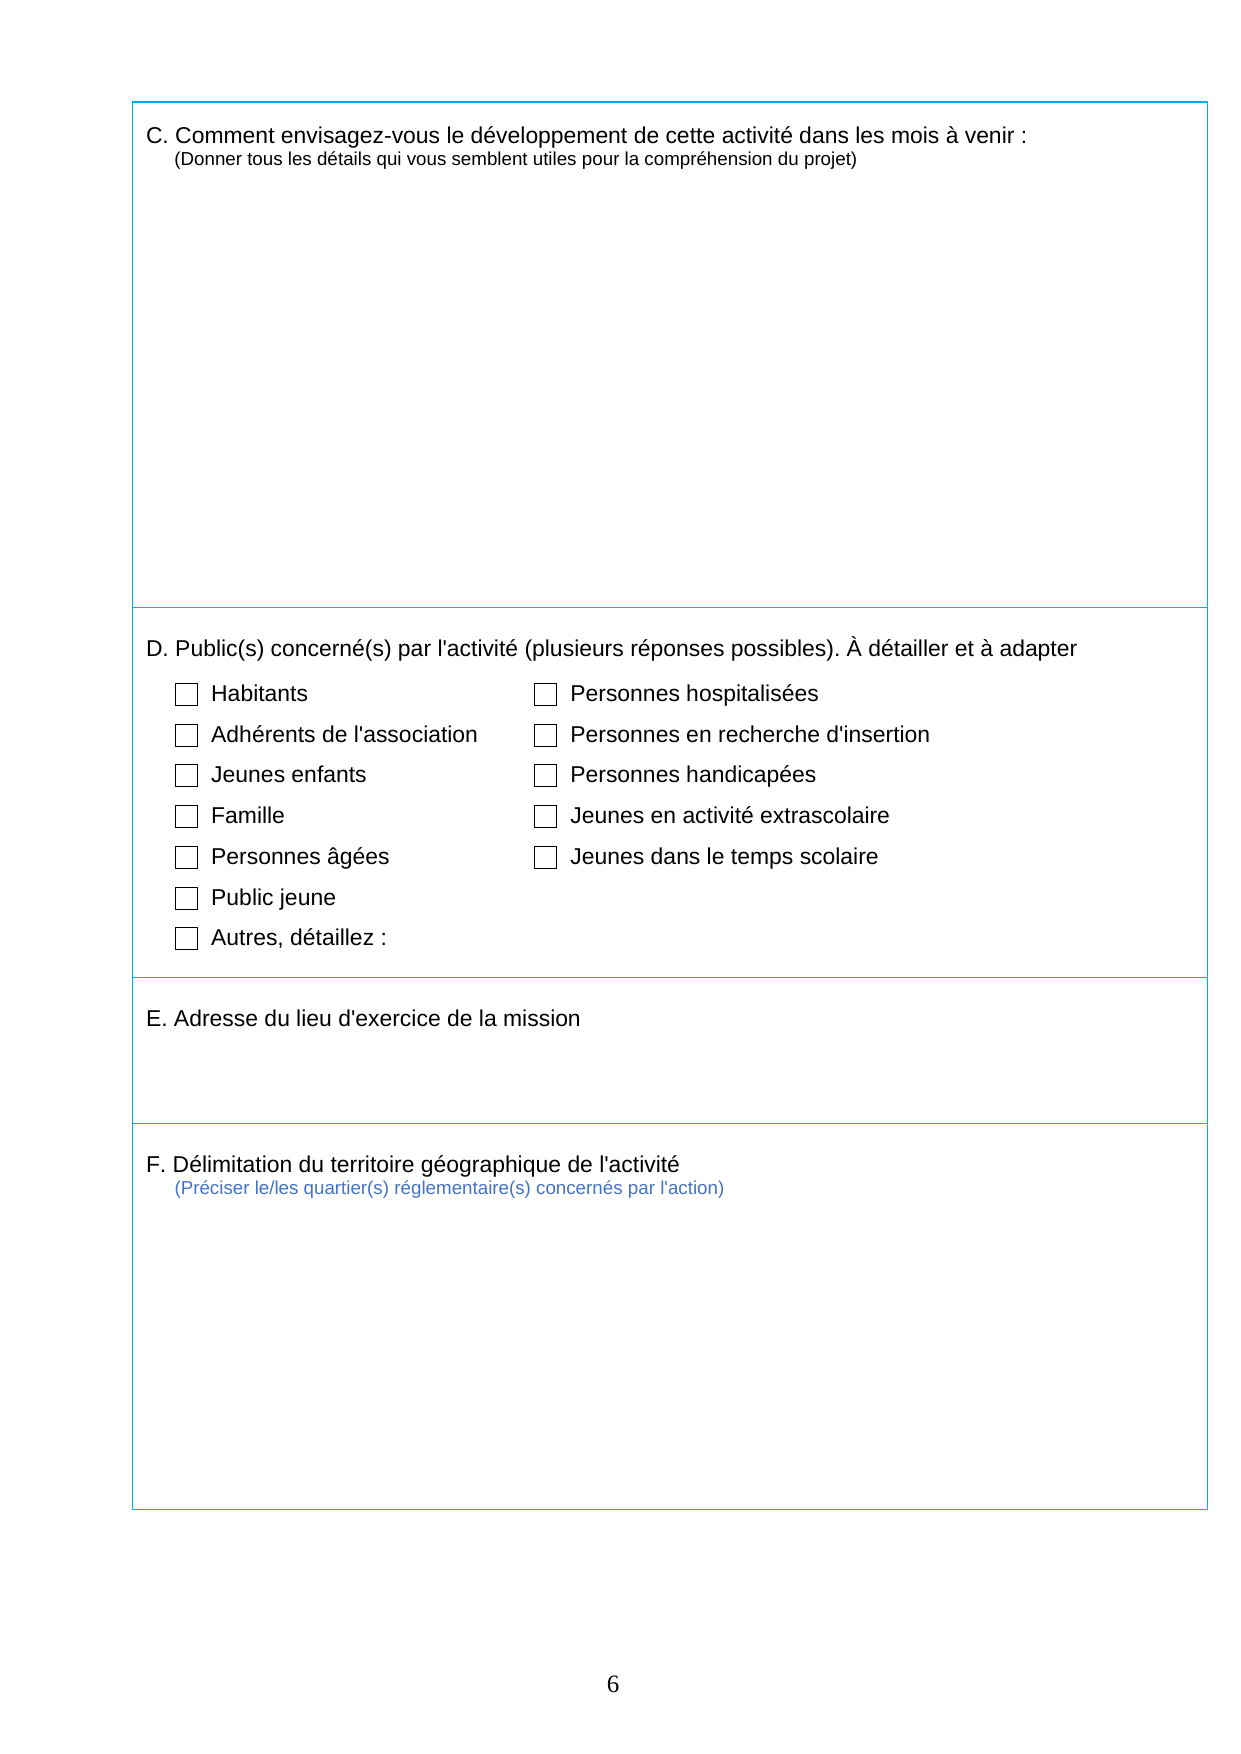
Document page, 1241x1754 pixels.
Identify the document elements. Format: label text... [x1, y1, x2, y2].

table_cell E. Adresse du lieu d'exercice de la mission [133, 978, 1207, 1123]
table_cell F. Délimitation du territoire géographique de l'activité (Préciser le/les quartier(s) réglementaire(s) concernés par l'action) [133, 1124, 1207, 1509]
table_cell D. Public(s) concerné(s) par l'activité (plusieurs réponses possibles). À détailler et à adapter Habitants Personnes hospitalisées Adhérents de l'association Personnes en recherche d'insertion Jeunes enfants Personnes handicapées Famille Jeunes en activité extrascolaire Personnes âgées Jeunes dans le temps scolaire Public jeune Autres, détaillez : [133, 608, 1207, 977]
table_header C. Comment envisagez-vous le développement de cette activité dans les mois à venir : (Donner tous les détails qui vous semblent utiles pour la compréhension du projet) [133, 103, 1207, 607]
